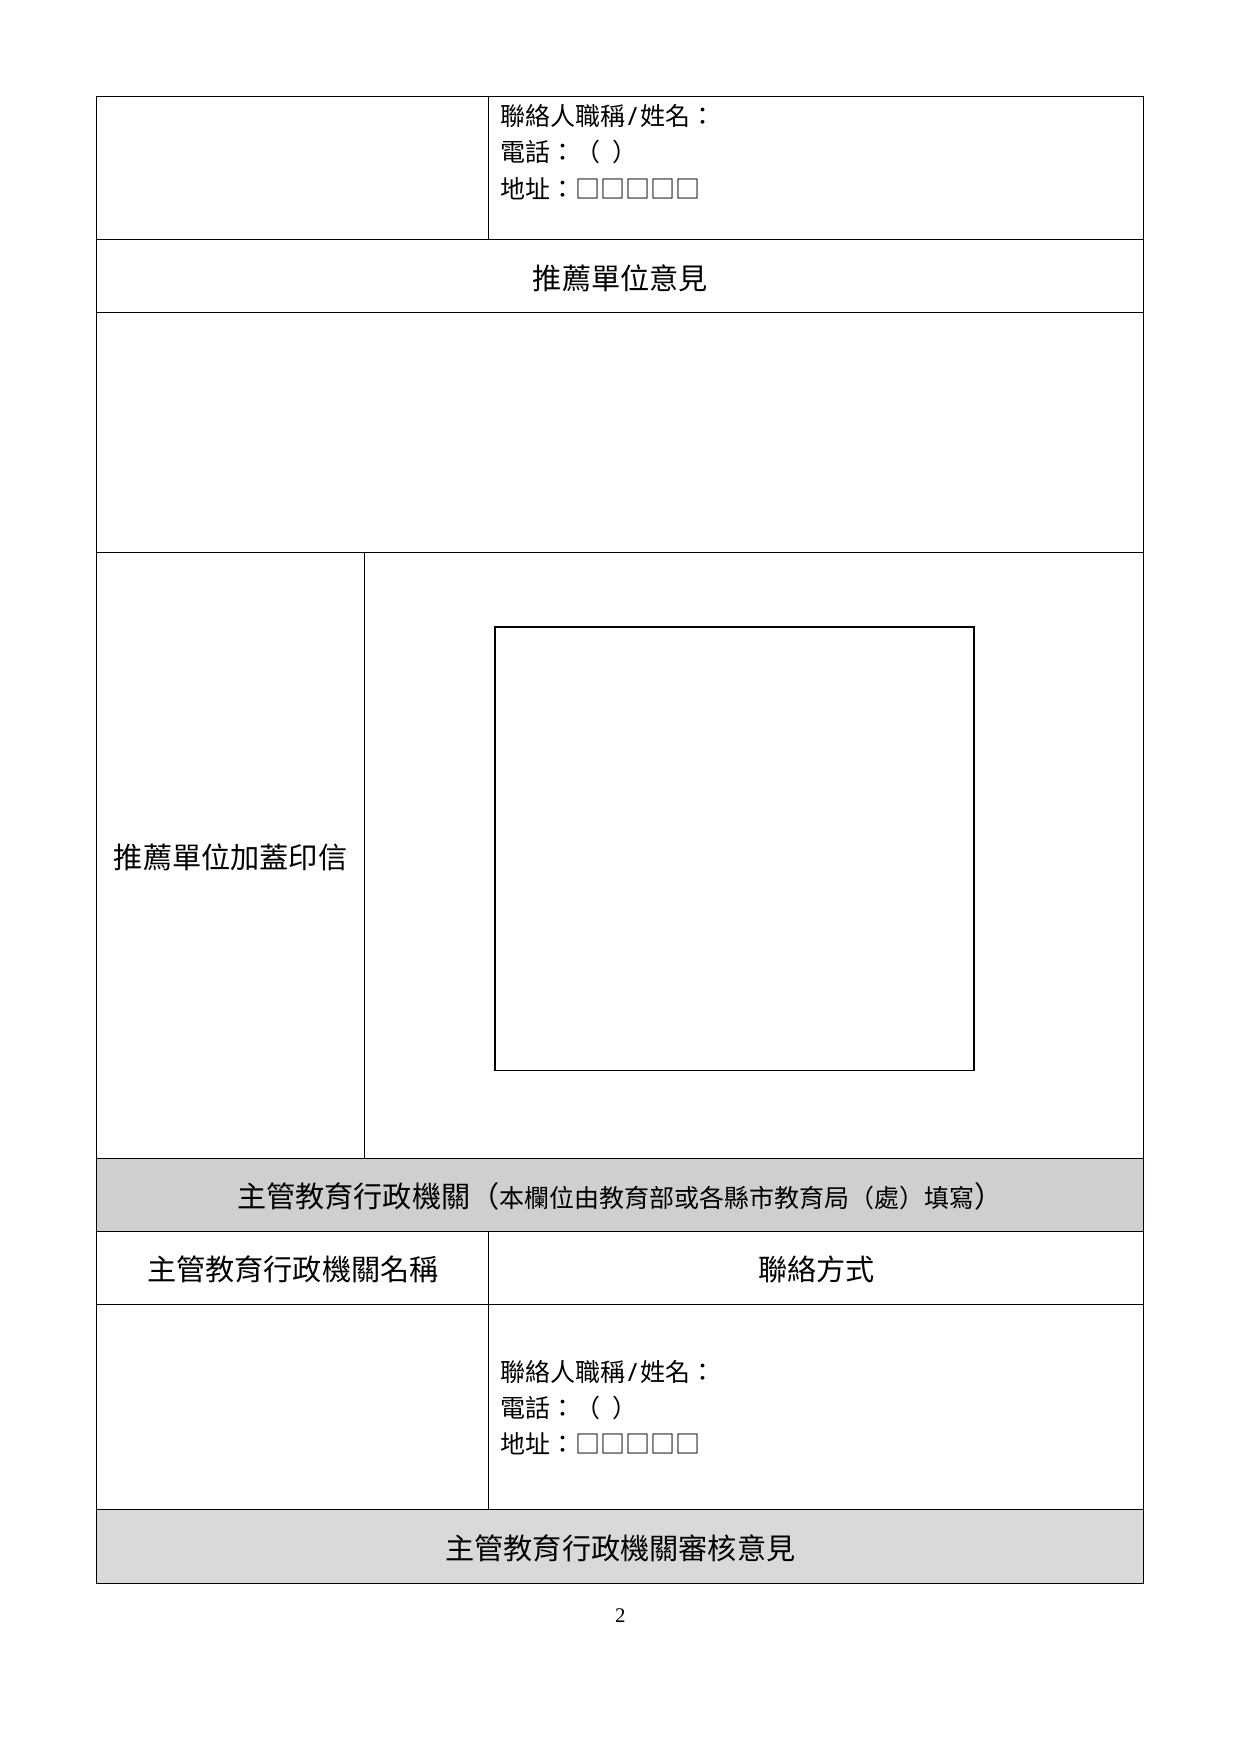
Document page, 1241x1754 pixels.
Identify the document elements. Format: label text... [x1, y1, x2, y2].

table_cell [97, 313, 1143, 552]
table_cell 推薦單位加蓋印信 [97, 553, 364, 1158]
table_cell 主管教育行政機關（本欄位由教育部或各縣市教育局（處）填寫） [97, 1159, 1143, 1231]
table_cell 聯絡人職稱/姓名： 電話：（ ） 地址：□□□□□ [489, 97, 1143, 239]
table_cell 主管教育行政機關名稱 [97, 1232, 488, 1303]
table_cell [97, 97, 488, 239]
table_cell 主管教育行政機關審核意見 [97, 1510, 1143, 1583]
table_cell 聯絡方式 [489, 1232, 1143, 1303]
table_cell 推薦單位意見 [97, 240, 1143, 312]
table_cell [365, 553, 1143, 1158]
table_cell [97, 1305, 488, 1509]
table_cell 聯絡人職稱/姓名： 電話：（ ） 地址：□□□□□ [489, 1305, 1143, 1509]
